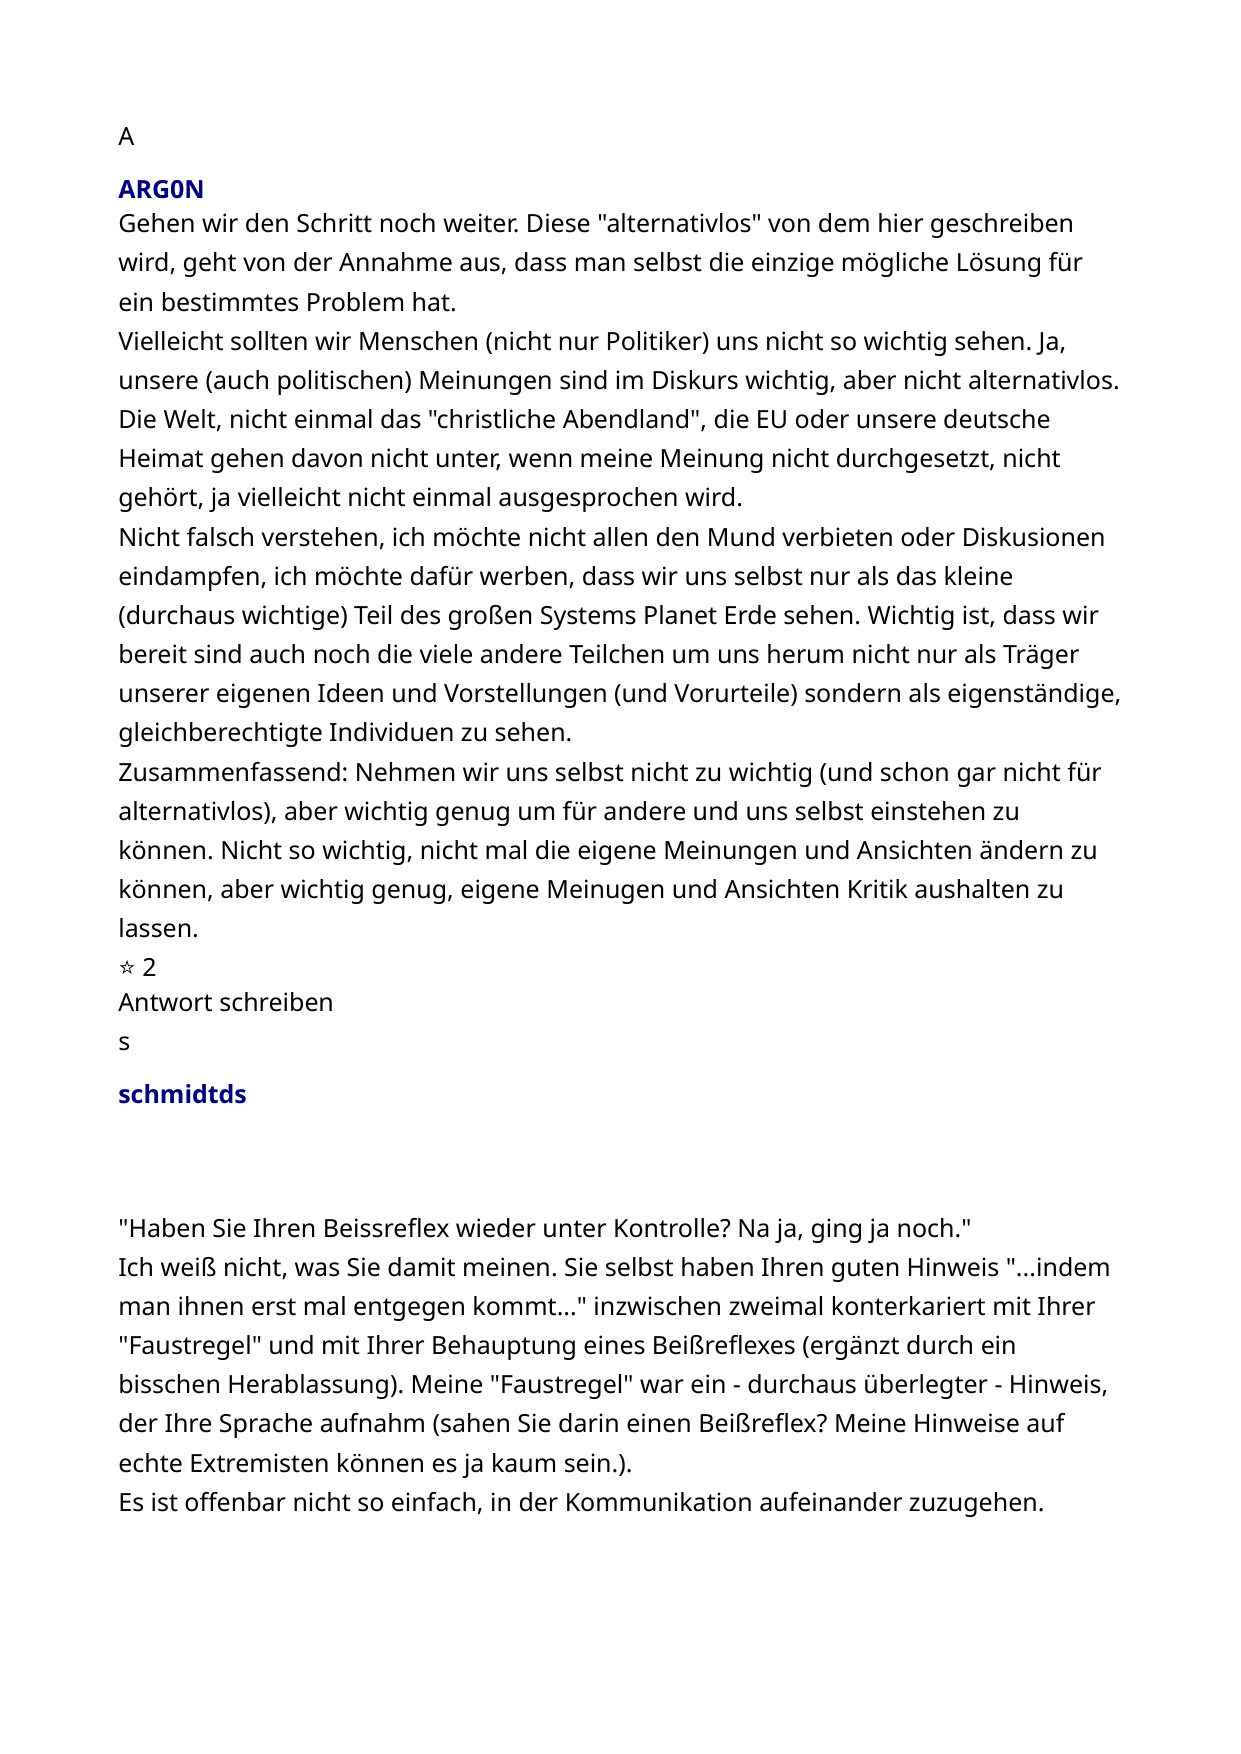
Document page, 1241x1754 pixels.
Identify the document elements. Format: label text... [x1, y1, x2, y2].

text Antwort schreiben [118, 984, 1122, 1018]
text A [118, 118, 1122, 152]
subtitle ARG0N [118, 172, 1122, 206]
subtitle schmidtds [118, 1077, 1122, 1111]
text Es ist offenbar nicht so einfach, in der Kommunikation aufeinander zuzugehen. [118, 1484, 1122, 1518]
text Gehen wir den Schritt noch weiter. Diese "alternativlos" von dem hier geschreiben wird, geht von der Annahme aus, dass man selbst die einzige mögliche Lösung für ein bestimmtes Problem hat. Vielleicht sollten wir Menschen (nicht nur Politiker) uns nicht so wichtig sehen. Ja, unsere (auch politischen) Meinungen sind im Diskurs wichtig, aber nicht alternativlos. Die Welt, nicht einmal das "christliche Abendland", die EU oder unsere deutsche Heimat gehen davon nicht unter, wenn meine Meinung nicht durchgesetzt, nicht gehört, ja vielleicht nicht einmal ausgesprochen wird. [118, 206, 1122, 514]
text s [118, 1023, 1122, 1057]
text Zusammenfassend: Nehmen wir uns selbst nicht zu wichtig (und schon gar nicht für alternativlos), aber wichtig genug um für andere und uns selbst einstehen zu können. Nicht so wichtig, nicht mal die eigene Meinungen und Ansichten ändern zu können, aber wichtig genug, eigene Meinugen und Ansichten Kritik aushalten zu lassen. [118, 754, 1122, 945]
text Nicht falsch verstehen, ich möchte nicht allen den Mund verbieten oder Diskusionen eindampfen, ich möchte dafür werben, dass wir uns selbst nur als das kleine (durchaus wichtige) Teil des großen Systems Planet Erde sehen. Wichtig ist, dass wir bereit sind auch noch die viele andere Teilchen um uns herum nicht nur als Träger unserer eigenen Ideen und Vorstellungen (und Vorurteile) sondern als eigenständige, gleichberechtigte Individuen zu sehen. [118, 519, 1122, 749]
text "Haben Sie Ihren Beissreflex wieder unter Kontrolle? Na ja, ging ja noch." [118, 1210, 1122, 1244]
text Ich weiß nicht, was Sie damit meinen. Sie selbst haben Ihren guten Hinweis "...indem man ihnen erst mal entgegen kommt..." inzwischen zweimal konterkariert mit Ihrer "Faustregel" und mit Ihrer Behauptung eines Beißreflexes (ergänzt durch ein bisschen Herablassung). Meine "Faustregel" war ein - durchaus überlegter - Hinweis, der Ihre Sprache aufnahm (sahen Sie darin einen Beißreflex? Meine Hinweise auf echte Extremisten können es ja kaum sein.). [118, 1249, 1122, 1479]
text ⭐️ 2 [118, 950, 1122, 984]
